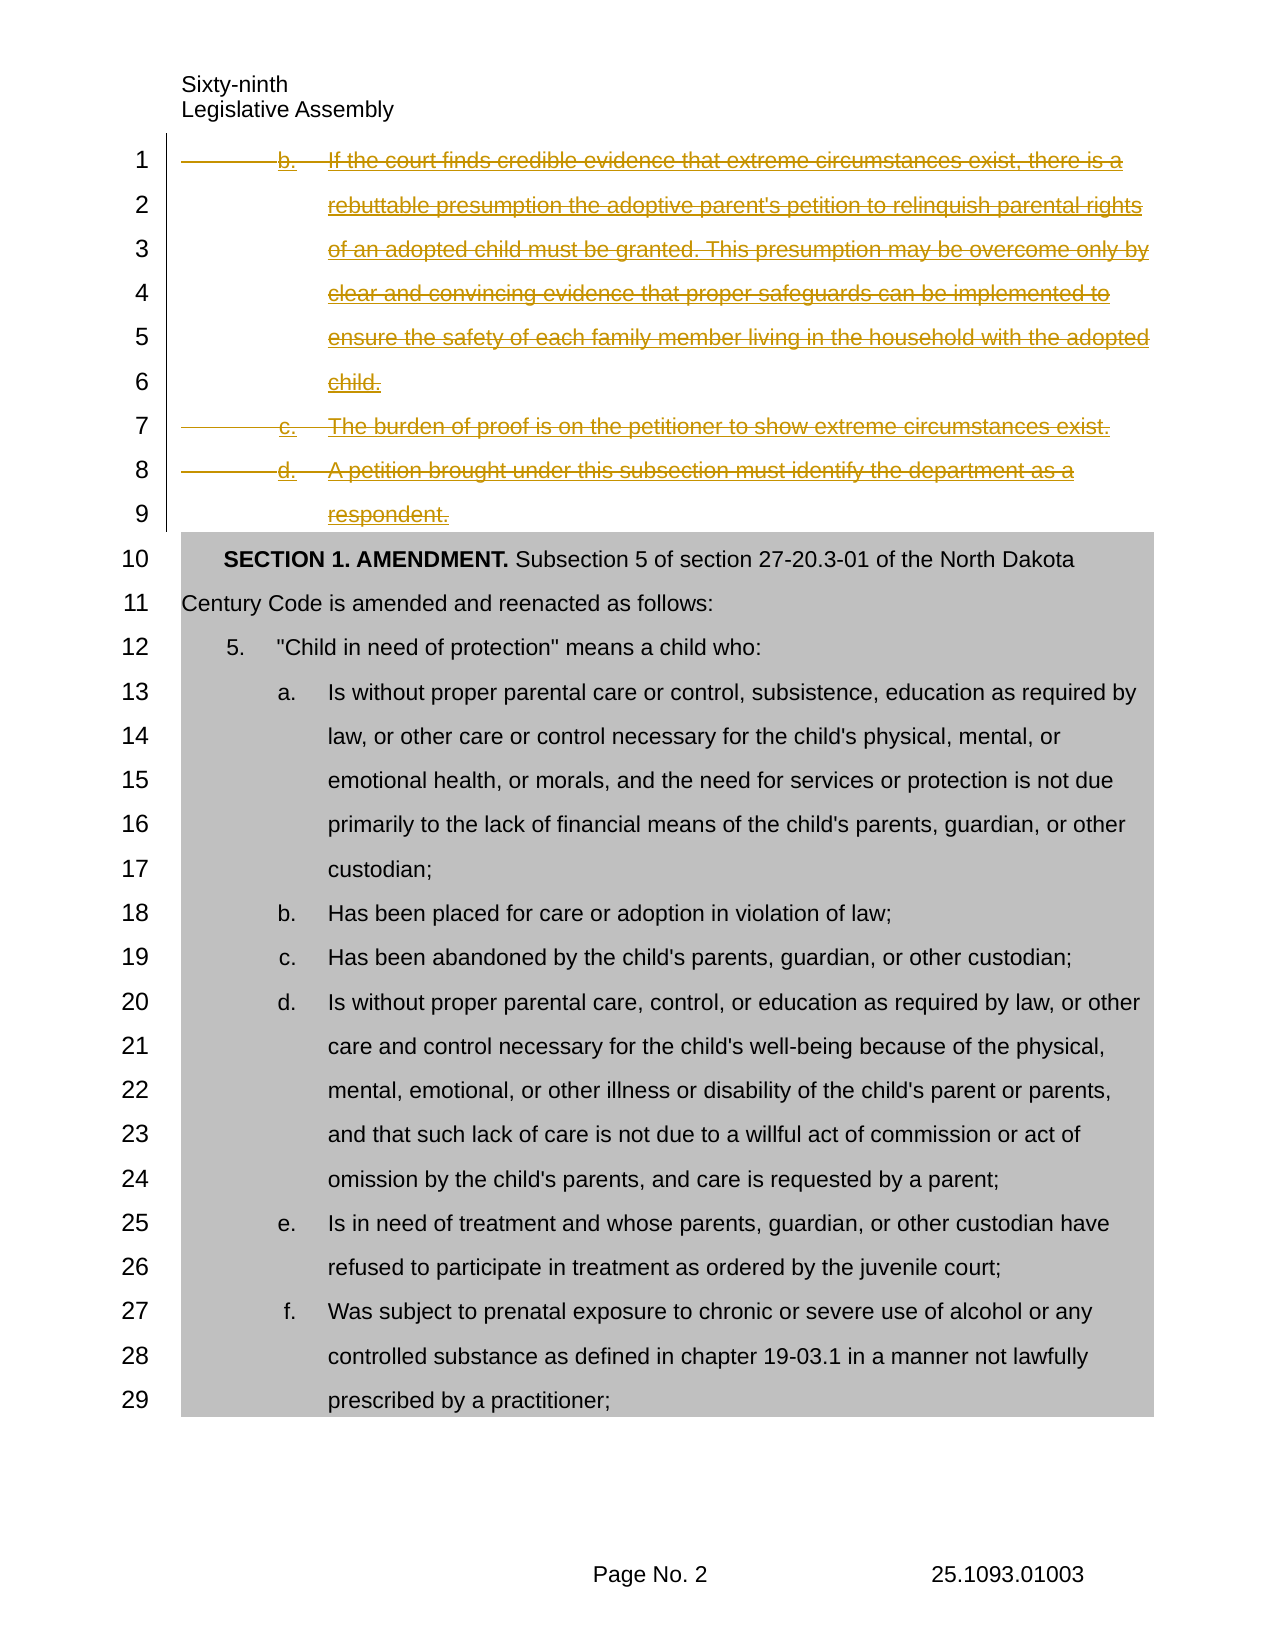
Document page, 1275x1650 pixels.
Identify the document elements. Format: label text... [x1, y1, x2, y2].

text e. Is in need of treatment and whose parents, guardian, or other custodian have refused to participate in treatment as ordered by the juvenile court; [181, 1196, 1154, 1284]
text c. Has been abandoned by the child's parents, guardian, or other custodian; [181, 930, 1154, 974]
text SECTION 1. AMENDMENT. Subsection 5 of section 27‑20.3‑01 of the North Dakota Century Code is amended and reenacted as follows: [181, 532, 1154, 620]
text a. Is without proper parental care or control, subsistence, education as required by law, or other care or control necessary for the child's physical, mental, or emotional health, or morals, and the need for services or protection is not due primarily to the lack of financial means of the child's parents, guardian, or other custodian; [181, 664, 1154, 886]
text b. Has been placed for care or adoption in violation of law; [181, 886, 1154, 930]
text 5. "Child in need of protection" means a child who: [181, 620, 1154, 664]
text f. Was subject to prenatal exposure to chronic or severe use of alcohol or any controlled substance as defined in chapter 19‑03.1 in a manner not lawfully prescribed by a practitioner; [181, 1284, 1154, 1417]
text d. Is without proper parental care, control, or education as required by law, or other care and control necessary for the child's well-being because of the physical, mental, emotional, or other illness or disability of the child's parent or parents, and that such lack of care is not due to a willful act of commission or act of omission by the child's parents, and care is requested by a parent; [181, 974, 1154, 1196]
